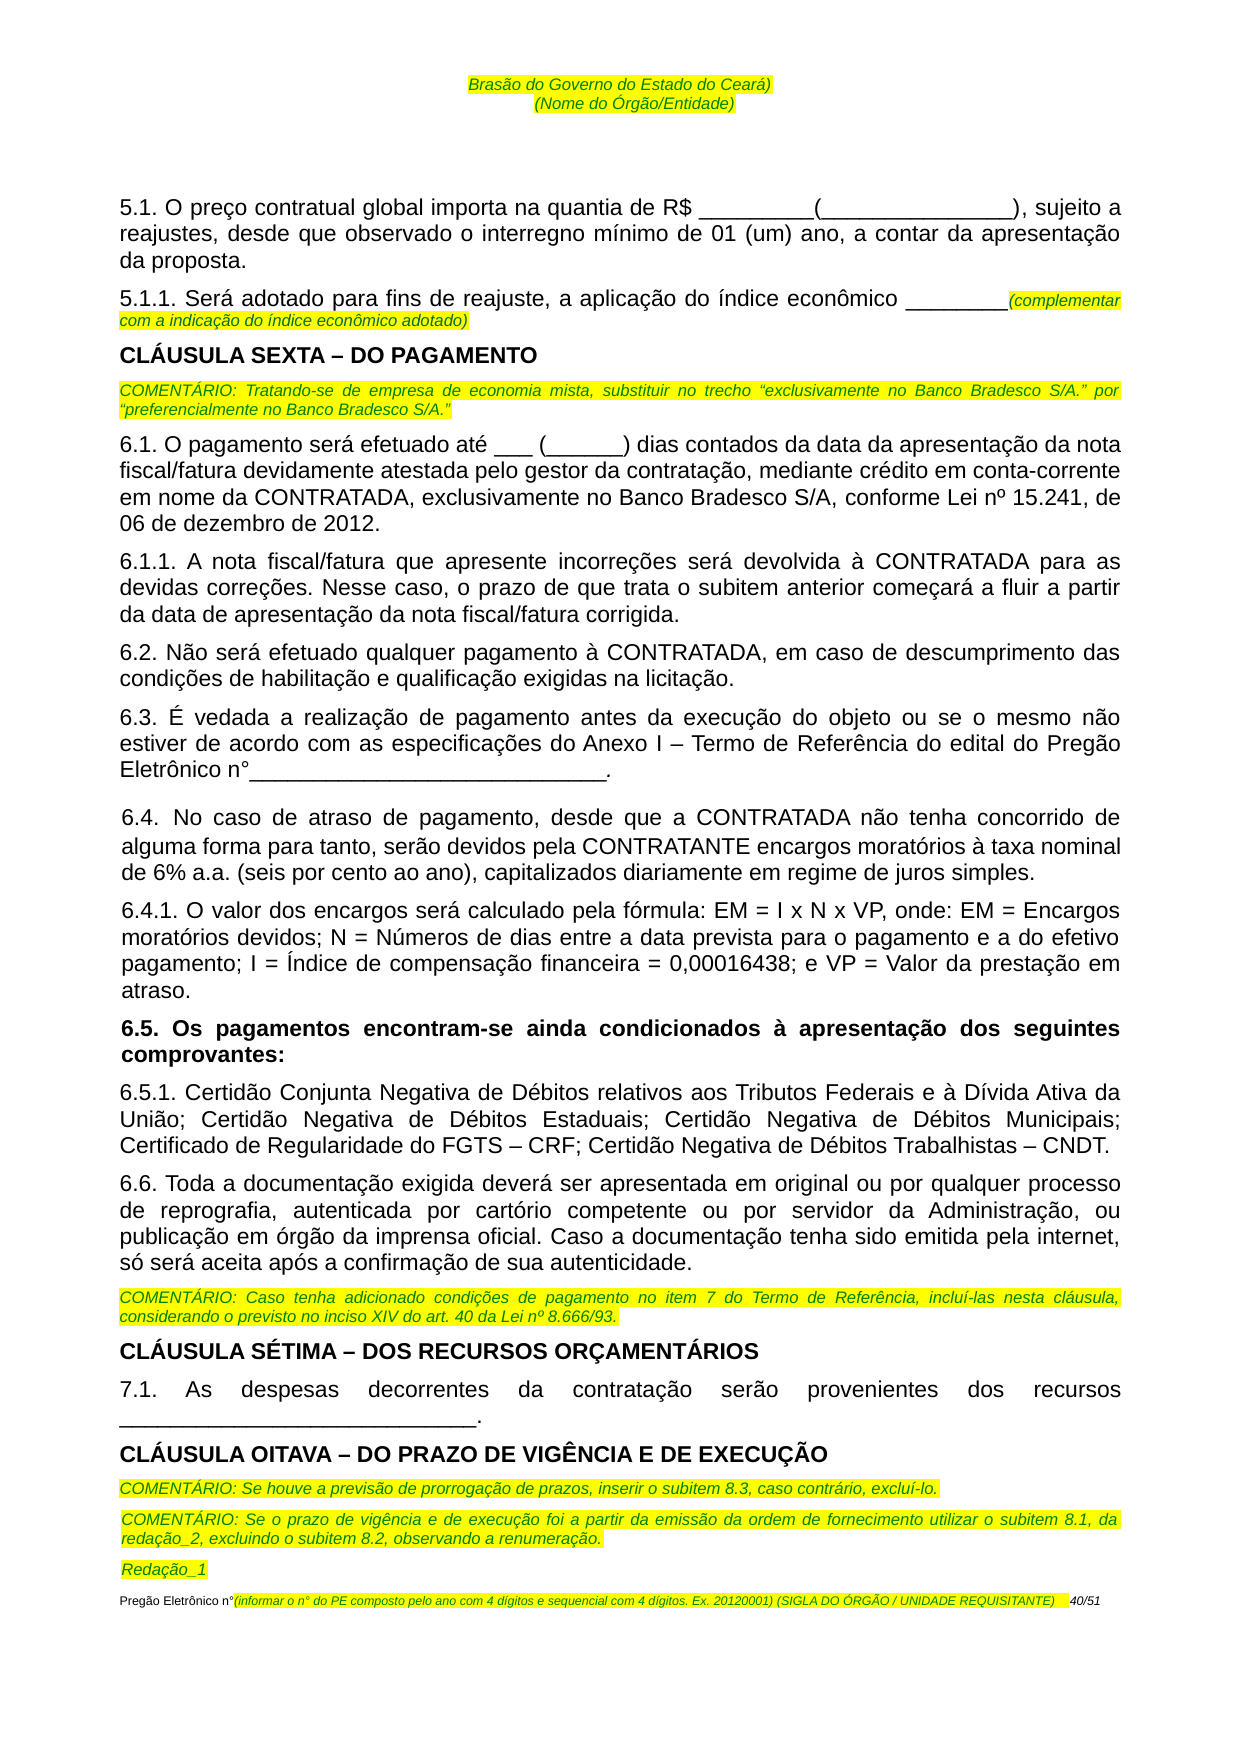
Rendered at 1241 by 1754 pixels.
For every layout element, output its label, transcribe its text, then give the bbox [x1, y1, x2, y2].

text 7.1. As despesas decorrentes da contratação serão provenientes dos recursos ____________________________. [119, 1376, 1121, 1429]
text 6.2. Não será efetuado qualquer pagamento à CONTRATADA, em caso de descumprimento das condições de habilitação e qualificação exigidas na licitação. [119, 639, 1121, 692]
text 6.3. É vedada a realização de pagamento antes da execução do objeto ou se o mesmo não estiver de acordo com as especificações do Anexo I – Termo de Referência do edital do Pregão Eletrônico n°____________________________. [119, 703, 1121, 783]
text 6.4. No caso de atraso de pagamento, desde que a CONTRATADA não tenha concorrido de alguma forma para tanto, serão devidos pela CONTRATANTE encargos moratórios à taxa nominal de 6% a.a. (seis por cento ao ano), capitalizados diariamente em regime de juros simples. [121, 794, 1121, 886]
text COMENTÁRIO: Caso tenha adicionado condições de pagamento no item 7 do Termo de Referência, incluí-las nesta cláusula, considerando o previsto no inciso XIV do art. 40 da Lei nº 8.666/93. [119, 1288, 1121, 1326]
text 6.6. Toda a documentação exigida deverá ser apresentada em original ou por qualquer processo de reprografia, autenticada por cartório competente ou por servidor da Administração, ou publicação em órgão da imprensa oficial. Caso a documentação tenha sido emitida pela internet, só será aceita após a confirmação de sua autenticidade. [119, 1170, 1121, 1276]
text CLÁUSULA OITAVA – DO PRAZO DE VIGÊNCIA E DE EXECUÇÃO [119, 1441, 1121, 1467]
text 6.5. Os pagamentos encontram-se ainda condicionados à apresentação dos seguintes comprovantes: [121, 1015, 1121, 1067]
text COMENTÁRIO: Se o prazo de vigência e de execução foi a partir da emissão da ordem de fornecimento utilizar o subitem 8.1, da redação_2, excluindo o subitem 8.2, observando a renumeração. [121, 1510, 1121, 1548]
text 6.5.1. Certidão Conjunta Negativa de Débitos relativos aos Tributos Federais e à Dívida Ativa da União; Certidão Negativa de Débitos Estaduais; Certidão Negativa de Débitos Municipais; Certificado de Regularidade do FGTS – CRF; Certidão Negativa de Débitos Trabalhistas – CNDT. [119, 1079, 1121, 1158]
text 6.1. O pagamento será efetuado até ___ (______) dias contados da data da apresentação da nota fiscal/fatura devidamente atestada pelo gestor da contratação, mediante crédito em conta-corrente em nome da CONTRATADA, exclusivamente no Banco Bradesco S/A, conforme Lei nº 15.241, de 06 de dezembro de 2012. [119, 431, 1121, 536]
text 5.1.1. Será adotado para fins de reajuste, a aplicação do índice econômico ________(complementar com a indicação do índice econômico adotado) [119, 285, 1121, 330]
text COMENTÁRIO: Se houve a previsão de prorrogação de prazos, inserir o subitem 8.3, caso contrário, excluí-lo. [119, 1479, 1121, 1498]
text Redação_1 [121, 1560, 1121, 1579]
text 6.4.1. O valor dos encargos será calculado pela fórmula: EM = I x N x VP, onde: EM = Encargos moratórios devidos; N = Números de dias entre a data prevista para o pagamento e a do efetivo pagamento; I = Índice de compensação financeira = 0,00016438; e VP = Valor da prestação em atraso. [121, 897, 1121, 1003]
text CLÁUSULA SÉTIMA – DOS RECURSOS ORÇAMENTÁRIOS [119, 1338, 1121, 1364]
text 6.1.1. A nota fiscal/fatura que apresente incorreções será devolvida à CONTRATADA para as devidas correções. Nesse caso, o prazo de que trata o subitem anterior começará a fluir a partir da data de apresentação da nota fiscal/fatura corrigida. [119, 548, 1121, 627]
text COMENTÁRIO: Tratando-se de empresa de economia mista, substituir no trecho “exclusivamente no Banco Bradesco S/A.” por “preferencialmente no Banco Bradesco S/A.” [119, 381, 1121, 419]
text 5.1. O preço contratual global importa na quantia de R$ _________(_______________), sujeito a reajustes, desde que observado o interregno mínimo de 01 (um) ano, a contar da apresentação da proposta. [119, 194, 1121, 273]
text CLÁUSULA SEXTA – DO PAGAMENTO [119, 342, 1121, 369]
